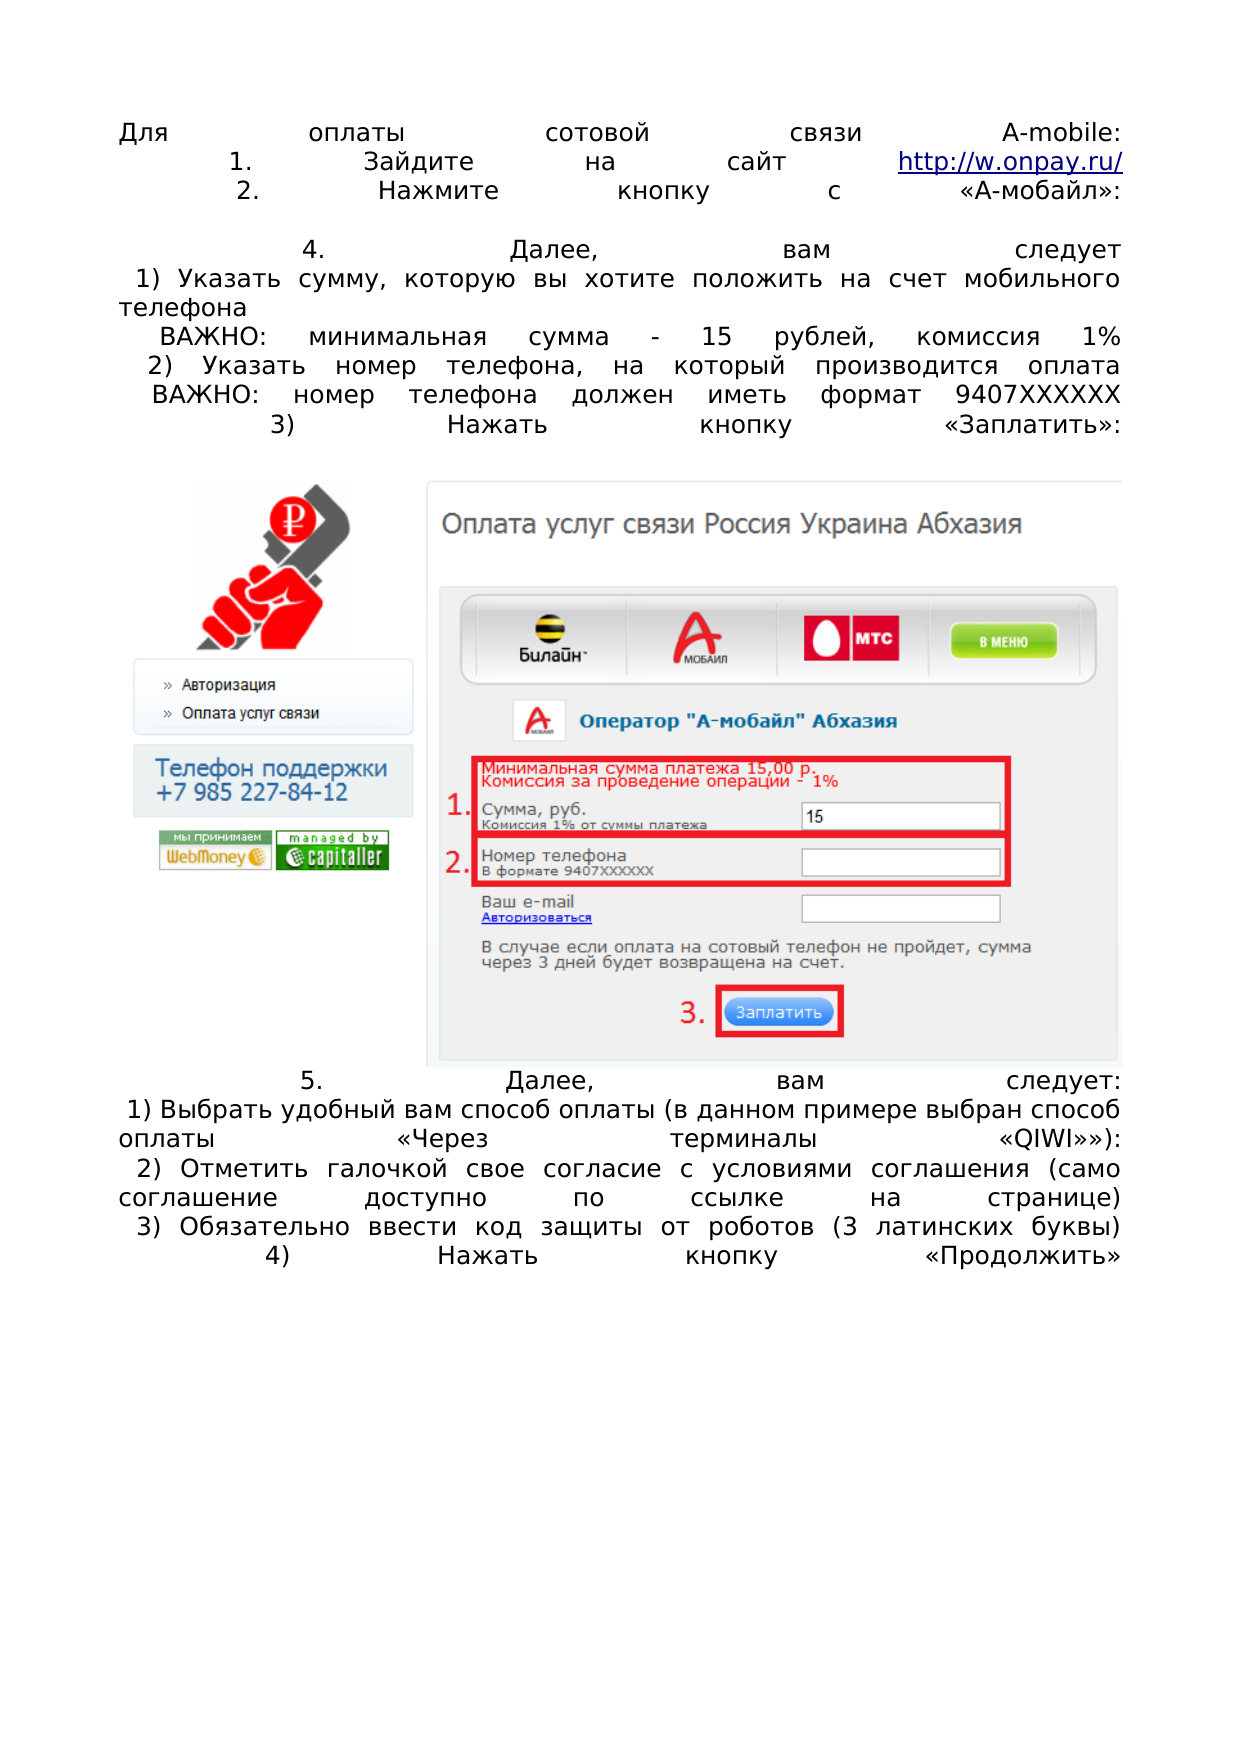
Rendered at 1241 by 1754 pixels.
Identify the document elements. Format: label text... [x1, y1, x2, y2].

text Для оплаты сотовой связи A-mobile: 1. Зайдите на сайт http://w.onpay.ru/ 2. Нажмите кнопку с «А-мобайл»: 4. Далее, вам следует 1) Указать сумму, которую вы хотите положить на счет мобильного телефона ВАЖНО: минимальная сумма - 15 рублей, комиссия 1% 2) Указать номер телефона, на который производится оплата ВАЖНО: номер телефона должен иметь формат 9407XXXXXX 3) Нажать кнопку «Заплатить»: [118, 118, 1122, 468]
text 5. Далее, вам следует: 1) Выбрать удобный вам способ оплаты (в данном примере выбран способ оплаты «Через терминалы «QIWI»»): 2) Отметить галочкой свое согласие с условиями соглашения (само соглашение доступно по ссылке на странице) 3) Обязательно ввести код защиты от роботов (3 латинских буквы) 4) Нажать кнопку «Продолжить» [118, 1067, 1122, 1300]
picture [118, 468, 1123, 1067]
